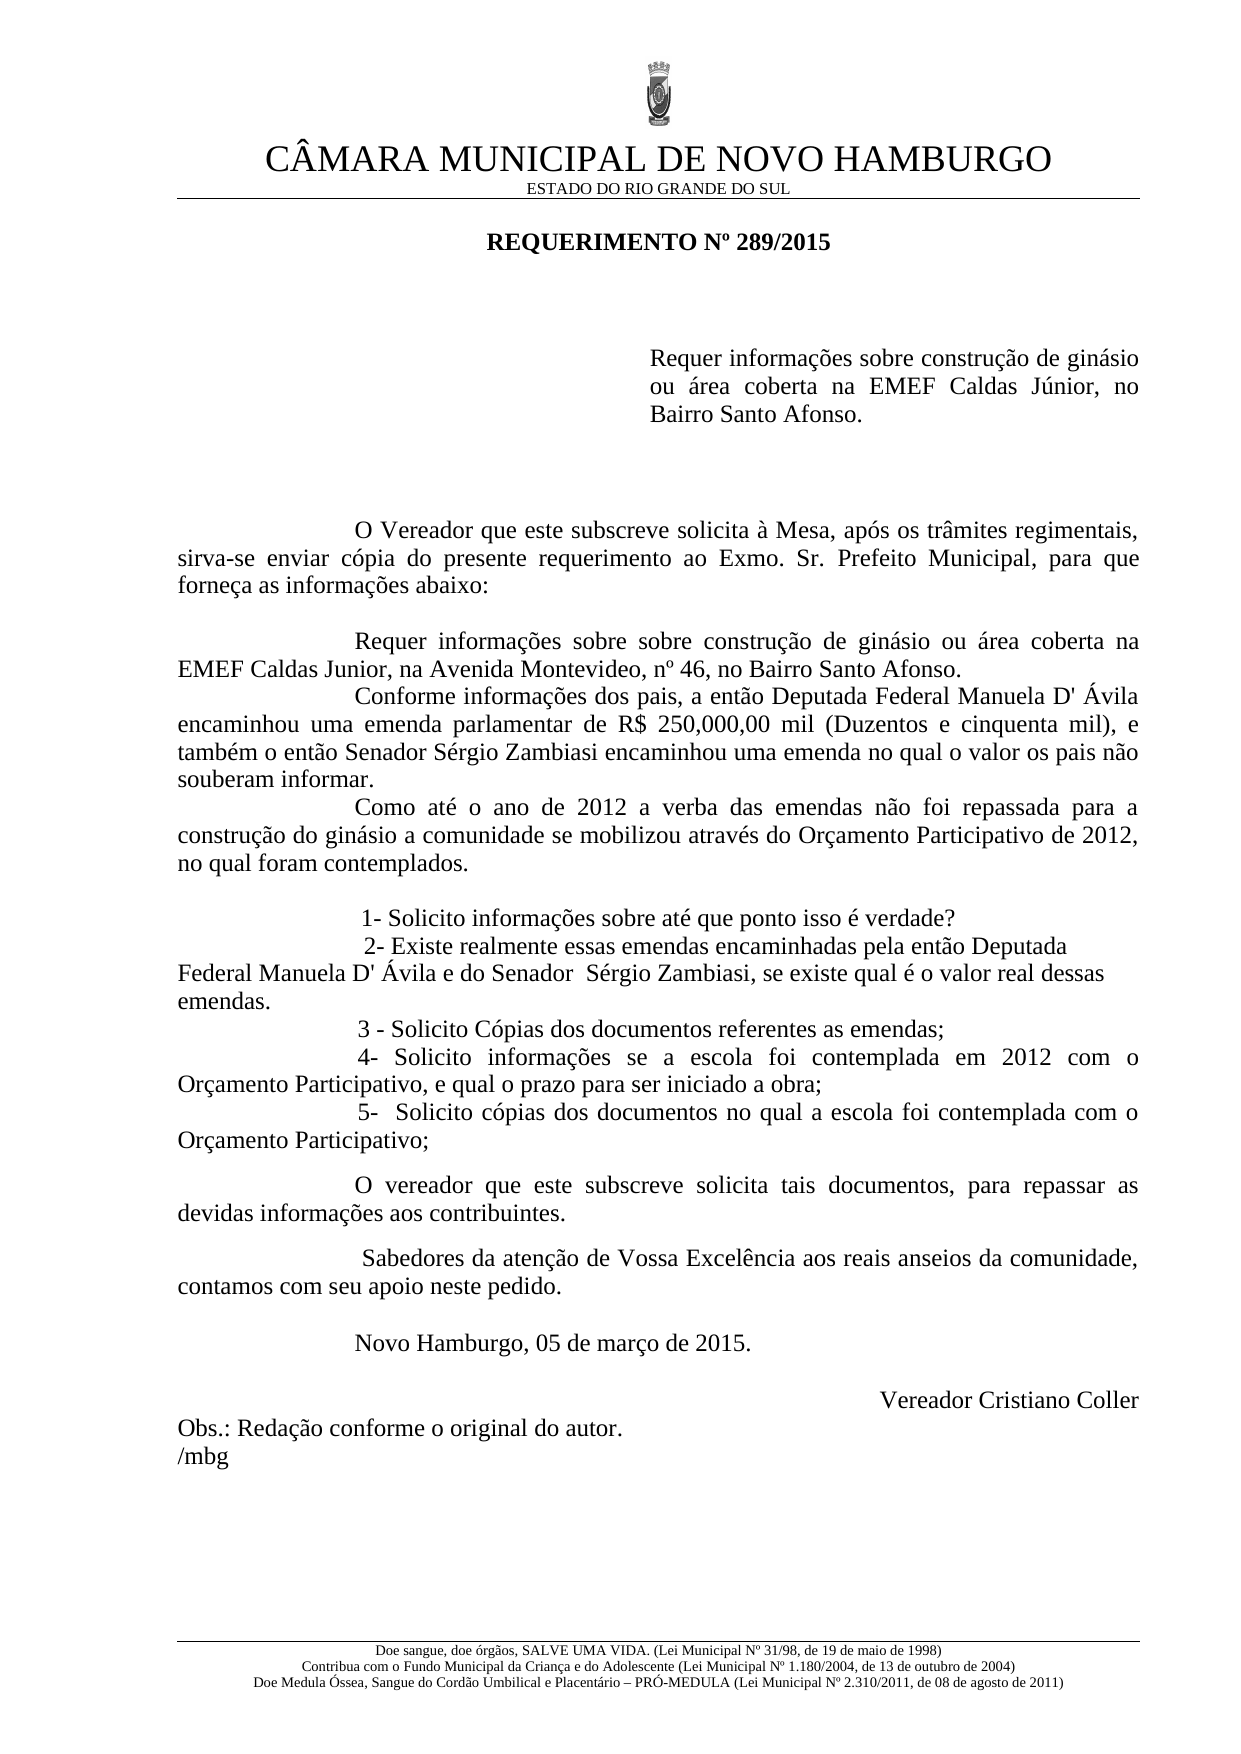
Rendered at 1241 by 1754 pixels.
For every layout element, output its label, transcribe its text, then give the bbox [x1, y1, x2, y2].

text 3 - Solicito Cópias dos documentos referentes as emendas; [177, 1015, 1140, 1043]
text 2- Existe realmente essas emendas encaminhadas pela então Deputada Federal Manuela D' Ávila e do Senador Sérgio Zambiasi, se existe qual é o valor real dessas emendas. [177, 932, 1140, 1015]
text O vereador que este subscreve solicita tais documentos, para repassar as devidas informações aos contribuintes. [177, 1171, 1140, 1227]
text O Vereador que este subscreve solicita à Mesa, após os trâmites regimentais, sirva-se enviar cópia do presente requerimento ao Exmo. Sr. Prefeito Municipal, para que forneça as informações abaixo: [177, 516, 1140, 599]
text 5- Solicito cópias dos documentos no qual a escola foi contemplada com o Orçamento Participativo; [177, 1098, 1140, 1153]
text Requer informações sobre sobre construção de ginásio ou área coberta na EMEF Caldas Junior, na Avenida Montevideo, nº 46, no Bairro Santo Afonso. [177, 627, 1140, 682]
text 4- Solicito informações se a escola foi contemplada em 2012 com o Orçamento Participativo, e qual o prazo para ser iniciado a obra; [177, 1043, 1140, 1098]
text Requer informações sobre construção de ginásio ou área coberta na EMEF Caldas Júnior, no Bairro Santo Afonso. [649, 344, 1140, 428]
text /mbg [177, 1442, 1140, 1469]
text Novo Hamburgo, 05 de março de 2015. [177, 1329, 1140, 1357]
text Conforme informações dos pais, a então Deputada Federal Manuela D' Ávila encaminhou uma emenda parlamentar de R$ 250,000,00 mil (Duzentos e cinquenta mil), e também o então Senador Sérgio Zambiasi encaminhou uma emenda no qual o valor os pais não souberam informar. [177, 682, 1140, 793]
text Sabedores da atenção de Vossa Excelência aos reais anseios da comunidade, contamos com seu apoio neste pedido. [177, 1244, 1140, 1300]
text REQUERIMENTO Nº 289/2015 [177, 228, 1140, 256]
text 1- Solicito informações sobre até que ponto isso é verdade? [177, 904, 1140, 932]
text Obs.: Redação conforme o original do autor. [177, 1414, 1140, 1442]
text Vereador Cristiano Coller [177, 1386, 1140, 1414]
text Como até o ano de 2012 a verba das emendas não foi repassada para a construção do ginásio a comunidade se mobilizou através do Orçamento Participativo de 2012, no qual foram contemplados. [177, 793, 1140, 876]
